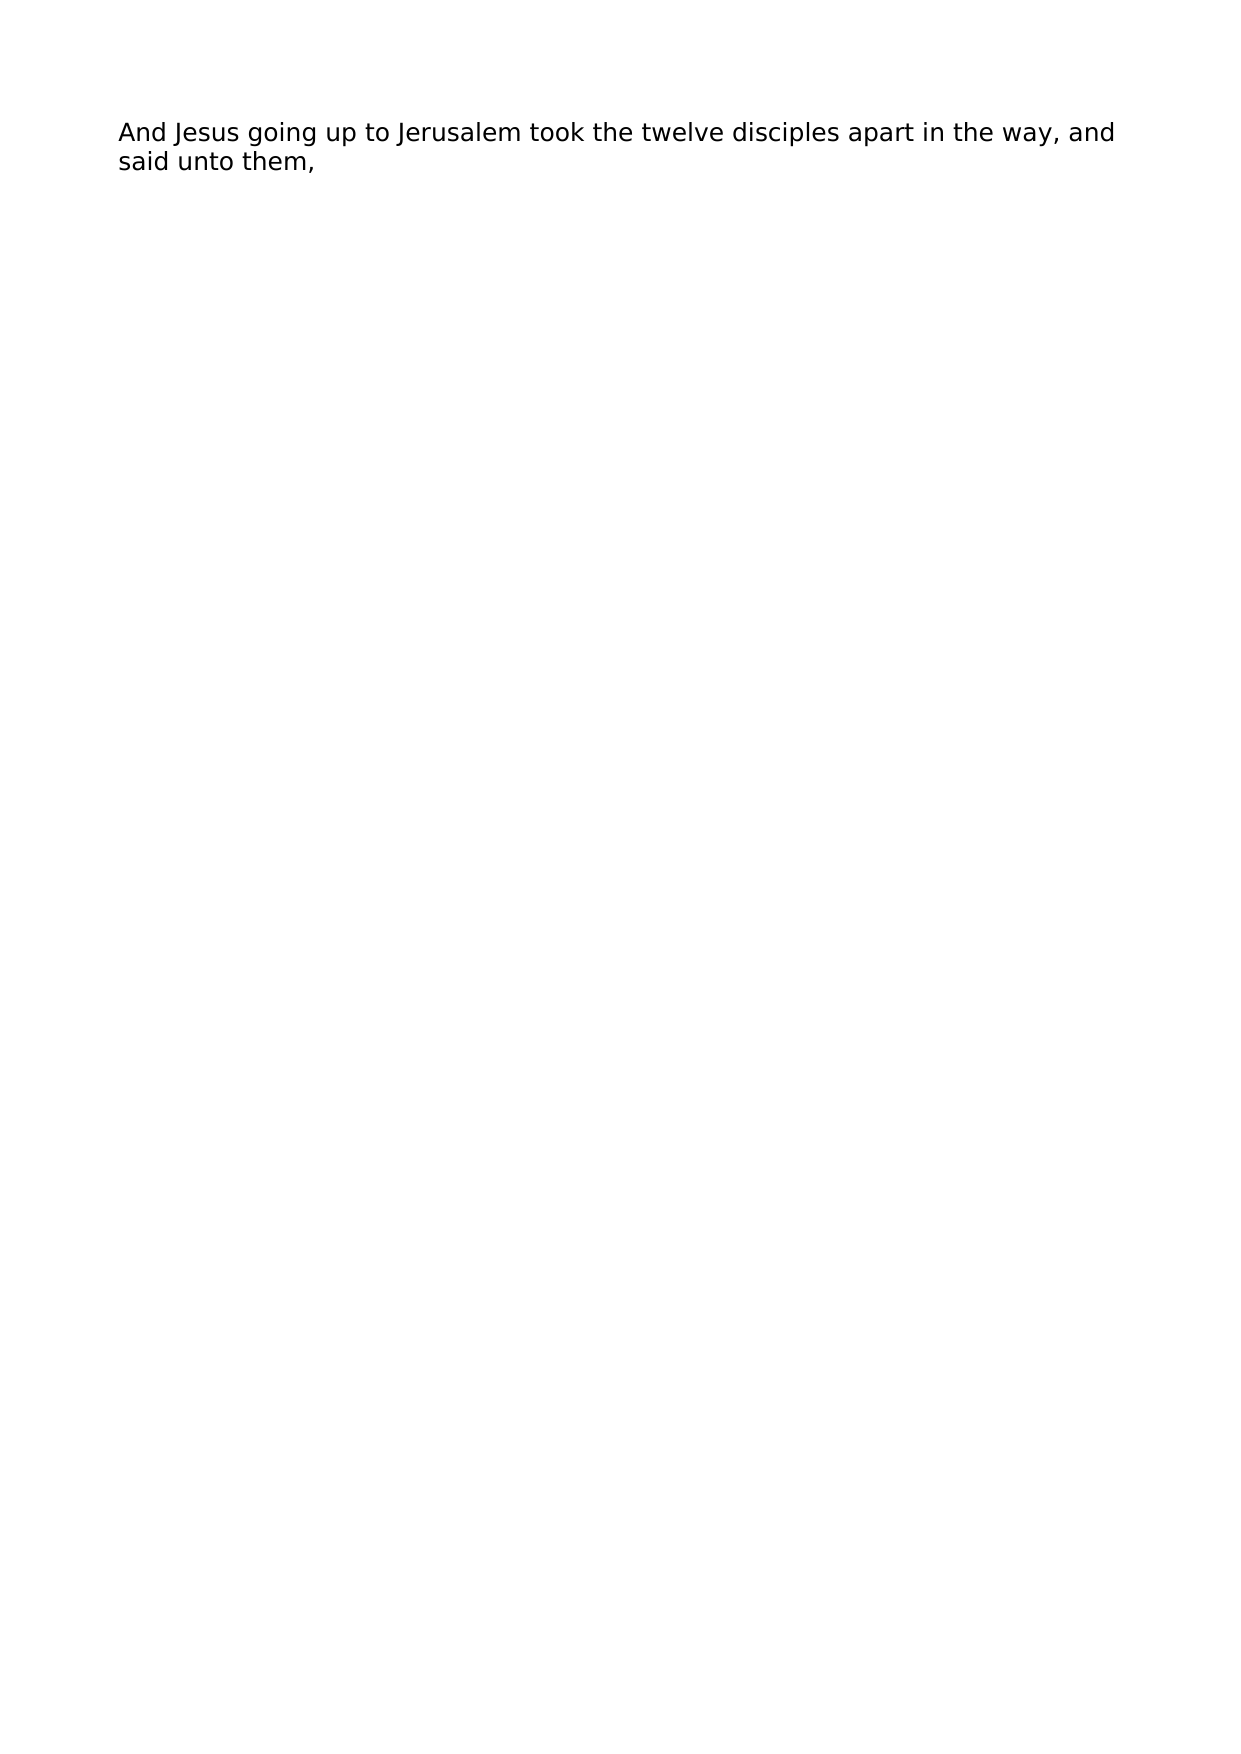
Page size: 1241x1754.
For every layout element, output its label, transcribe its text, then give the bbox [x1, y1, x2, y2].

text And Jesus going up to Jerusalem took the twelve disciples apart in the way, and said unto them, [118, 118, 1122, 176]
